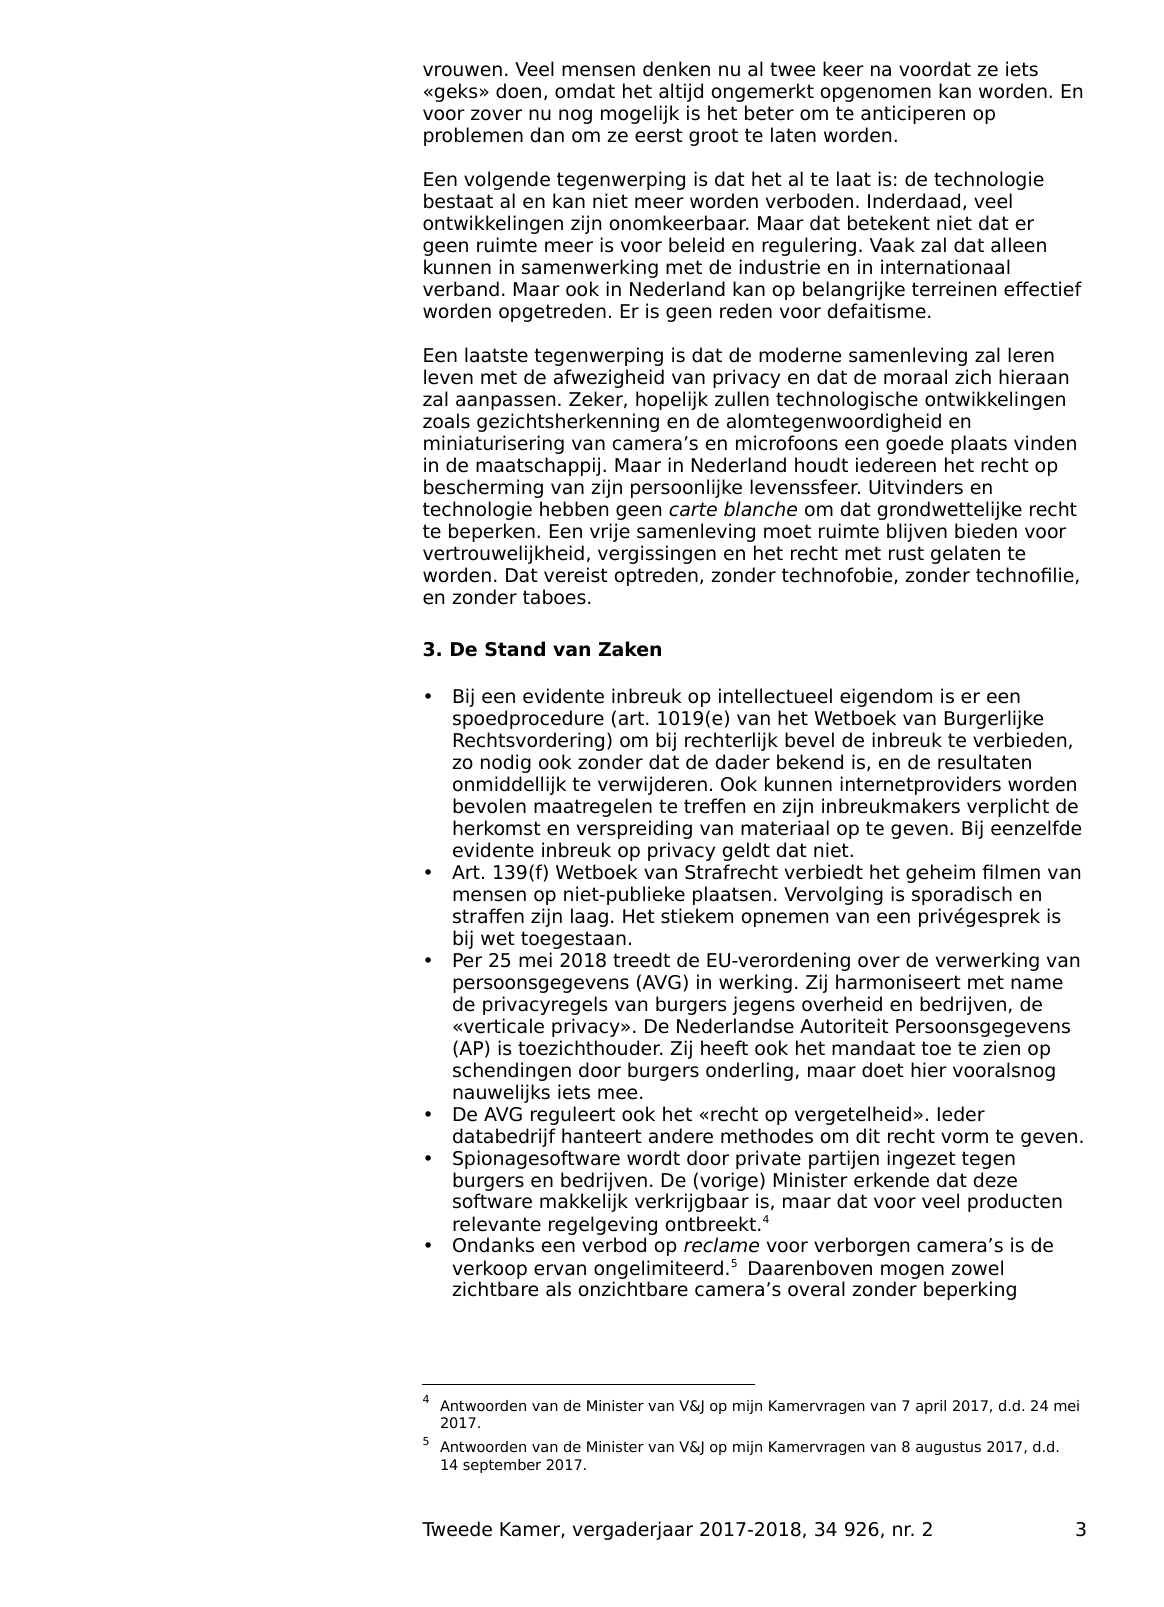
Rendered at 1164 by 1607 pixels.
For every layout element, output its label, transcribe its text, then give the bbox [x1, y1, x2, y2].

text • Bij een evidente inbreuk op intellectueel eigendom is er een spoedprocedure (art. 1019(e) van het Wetboek van Burgerlijke Rechtsvordering) om bij rechterlijk bevel de inbreuk te verbieden, zo nodig ook zonder dat de dader bekend is, en de resultaten onmiddellijk te verwijderen. Ook kunnen internetproviders worden bevolen maatregelen te treffen en zijn inbreukmakers verplicht de herkomst en verspreiding van materiaal op te geven. Bij eenzelfde evidente inbreuk op privacy geldt dat niet. [422, 686, 1087, 862]
text Antwoorden van de Minister van V&J op mijn Kamervragen van 8 augustus 2017, d.d. 14 september 2017. [422, 1435, 1087, 1474]
text Antwoorden van de Minister van V&J op mijn Kamervragen van 7 april 2017, d.d. 24 mei 2017. [422, 1393, 1087, 1432]
text • De AVG reguleert ook het «recht op vergetelheid». Ieder databedrijf hanteert andere methodes om dit recht vorm te geven. [422, 1103, 1087, 1147]
text vrouwen. Veel mensen denken nu al twee keer na voordat ze iets «geks» doen, omdat het altijd ongemerkt opgenomen kan worden. En voor zover nu nog mogelijk is het beter om te anticiperen op problemen dan om ze eerst groot te laten worden. [422, 59, 1087, 147]
text • Art. 139(f) Wetboek van Strafrecht verbiedt het geheim filmen van mensen op niet-publieke plaatsen. Vervolging is sporadisch en straffen zijn laag. Het stiekem opnemen van een privégesprek is bij wet toegestaan. [422, 862, 1087, 950]
text • Ondanks een verbod op reclame voor verborgen camera’s is de verkoop ervan ongelimiteerd. Daarenboven mogen zowel zichtbare als onzichtbare camera’s overal zonder beperking [422, 1235, 1087, 1301]
text Een volgende tegenwerping is dat het al te laat is: de technologie bestaat al en kan niet meer worden verboden. Inderdaad, veel ontwikkelingen zijn onomkeerbaar. Maar dat betekent niet dat er geen ruimte meer is voor beleid en regulering. Vaak zal dat alleen kunnen in samenwerking met de industrie en in internationaal verband. Maar ook in Nederland kan op belangrijke terreinen effectief worden opgetreden. Er is geen reden voor defaitisme. [422, 169, 1087, 323]
text Een laatste tegenwerping is dat de moderne samenleving zal leren leven met de afwezigheid van privacy en dat de moraal zich hieraan zal aanpassen. Zeker, hopelijk zullen technologische ontwikkelingen zoals gezichtsherkenning en de alomtegenwoordigheid en miniaturisering van camera’s en microfoons een goede plaats vinden in de maatschappij. Maar in Nederland houdt iedereen het recht op bescherming van zijn persoonlijke levenssfeer. Uitvinders en technologie hebben geen carte blanche om dat grondwettelijke recht te beperken. Een vrije samenleving moet ruimte blijven bieden voor vertrouwelijkheid, vergissingen en het recht met rust gelaten te worden. Dat vereist optreden, zonder technofobie, zonder technofilie, en zonder taboes. [422, 345, 1087, 609]
text • Spionagesoftware wordt door private partijen ingezet tegen burgers en bedrijven. De (vorige) Minister erkende dat deze software makkelijk verkrijgbaar is, maar dat voor veel producten relevante regelgeving ontbreekt. [422, 1147, 1087, 1235]
subtitle 3. De Stand van Zaken [422, 639, 1087, 661]
text • Per 25 mei 2018 treedt de EU-verordening over de verwerking van persoonsgegevens (AVG) in werking. Zij harmoniseert met name de privacyregels van burgers jegens overheid en bedrijven, de «verticale privacy». De Nederlandse Autoriteit Persoonsgegevens (AP) is toezichthouder. Zij heeft ook het mandaat toe te zien op schendingen door burgers onderling, maar doet hier vooralsnog nauwelijks iets mee. [422, 950, 1087, 1103]
